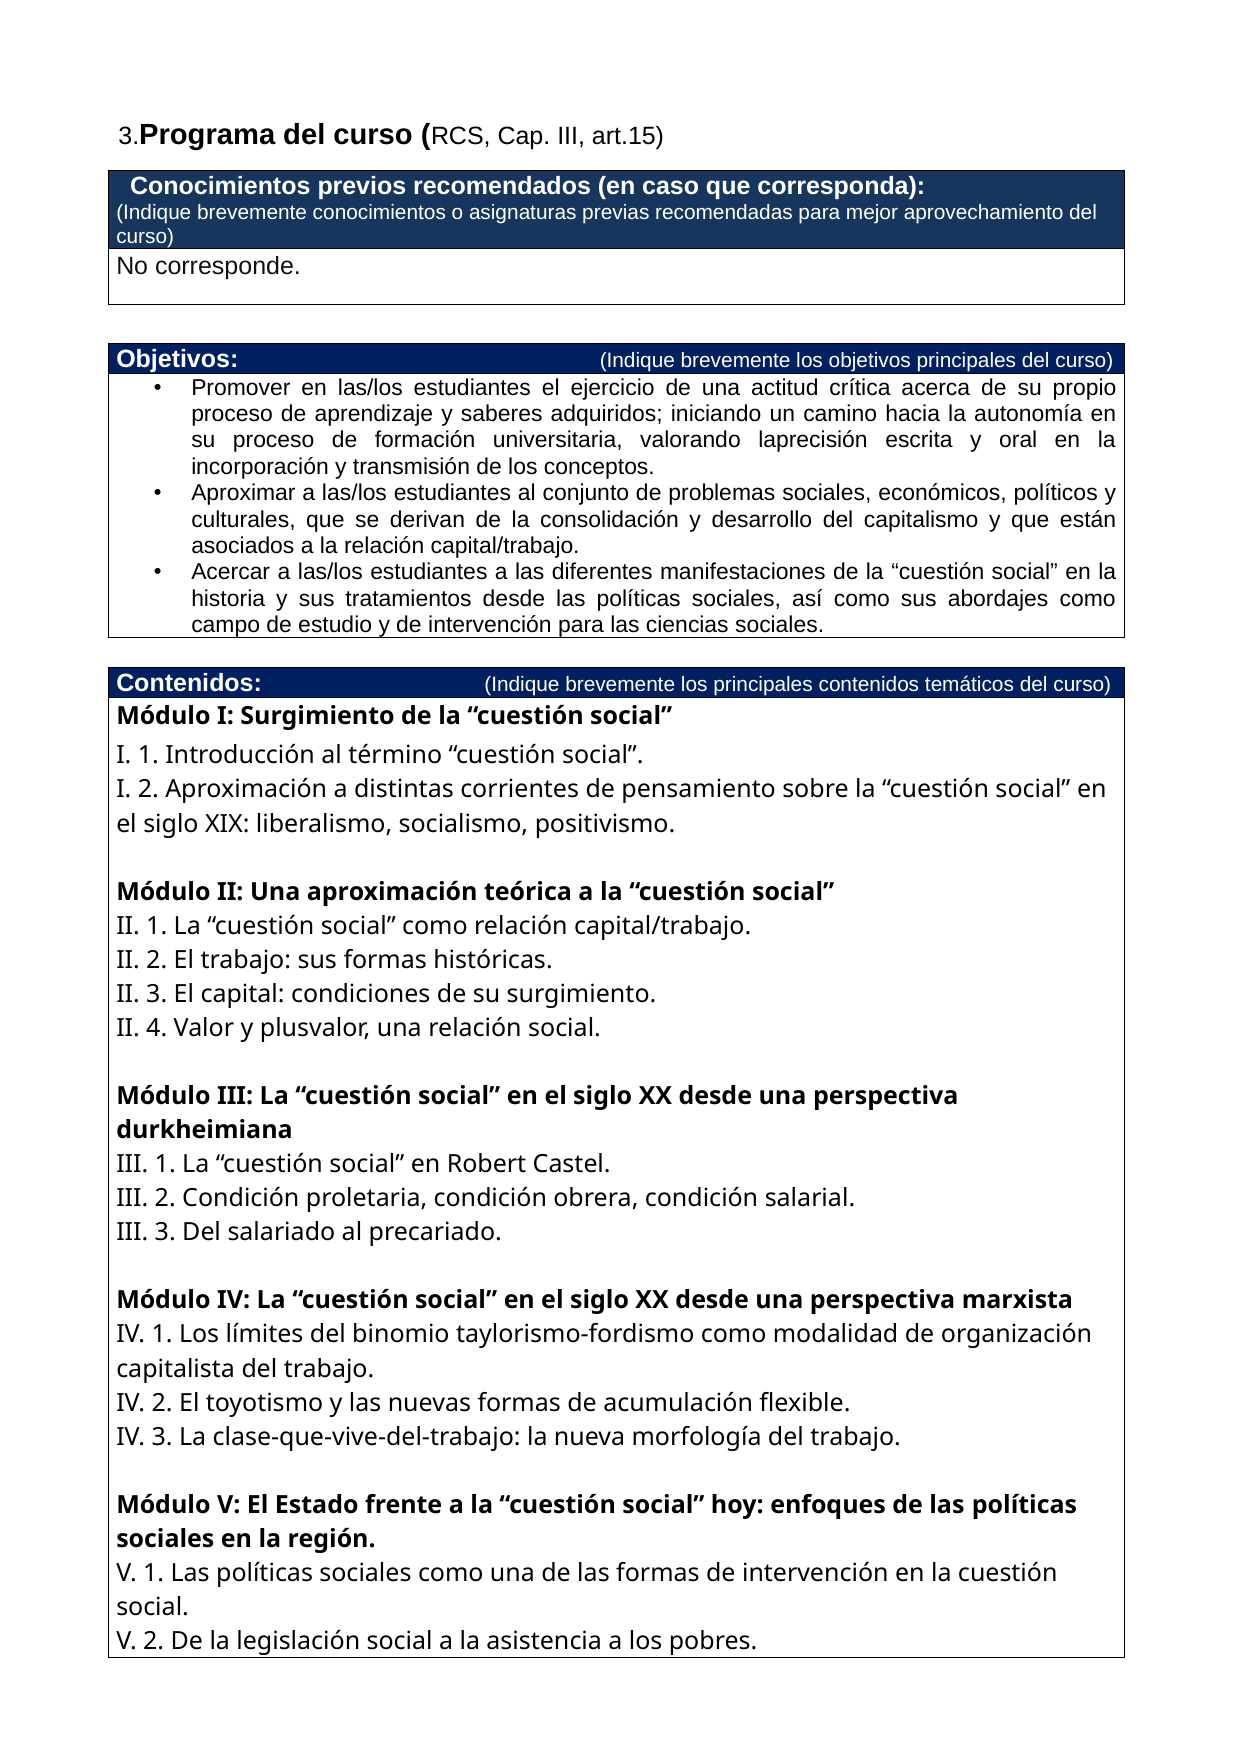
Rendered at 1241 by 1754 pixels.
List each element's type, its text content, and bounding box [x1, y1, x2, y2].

table_cell No corresponde. [109, 249, 1124, 303]
table_header Conocimientos previos recomendados (en caso que corresponda): (Indique brevemente conocimientos o asignaturas previas recomendadas para mejor aprovechamiento del curso) [109, 171, 1124, 248]
table_header Contenidos: (Indique brevemente los principales contenidos temáticos del curso) [109, 668, 1124, 697]
list Programa del curso (RCS, Cap. III, art.15) [118, 117, 1107, 151]
table_cell Promover en las/los estudiantes el ejercicio de una actitud crítica acerca de su propio proceso de aprendizaje y saberes adquiridos; iniciando un camino hacia la autonomía en su proceso de formación universitaria, valorando laprecisión escrita y oral en la incorporación y transmisión de los conceptos. Aproximar a las/los estudiantes al conjunto de problemas sociales, económicos, políticos y culturales, que se derivan de la consolidación y desarrollo del capitalismo y que están asociados a la relación capital/trabajo. Acercar a las/los estudiantes a las diferentes manifestaciones de la “cuestión social” en la historia y sus tratamientos desde las políticas sociales, así como sus abordajes como campo de estudio y de intervención para las ciencias sociales. [109, 374, 1124, 637]
table_cell Módulo I: Surgimiento de la “cuestión social” I. 1. Introducción al término “cuestión social”. I. 2. Aproximación a distintas corrientes de pensamiento sobre la “cuestión social” en el siglo XIX: liberalismo, socialismo, positivismo. Módulo II: Una aproximación teórica a la “cuestión social” II. 1. La “cuestión social” como relación capital/trabajo. II. 2. El trabajo: sus formas históricas. II. 3. El capital: condiciones de su surgimiento. II. 4. Valor y plusvalor, una relación social. Módulo III: La “cuestión social” en el siglo XX desde una perspectiva durkheimiana III. 1. La “cuestión social” en Robert Castel. III. 2. Condición proletaria, condición obrera, condición salarial. III. 3. Del salariado al precariado. Módulo IV: La “cuestión social” en el siglo XX desde una perspectiva marxista IV. 1. Los límites del binomio taylorismo-fordismo como modalidad de organización capitalista del trabajo. IV. 2. El toyotismo y las nuevas formas de acumulación flexible. IV. 3. La clase-que-vive-del-trabajo: la nueva morfología del trabajo. Módulo V: El Estado frente a la “cuestión social” hoy: enfoques de las políticas sociales en la región. V. 1. Las políticas sociales como una de las formas de intervención en la cuestión social. V. 2. De la legislación social a la asistencia a los pobres. [109, 698, 1124, 1657]
table_header Objetivos: (Indique brevemente los objetivos principales del curso) [109, 344, 1124, 373]
